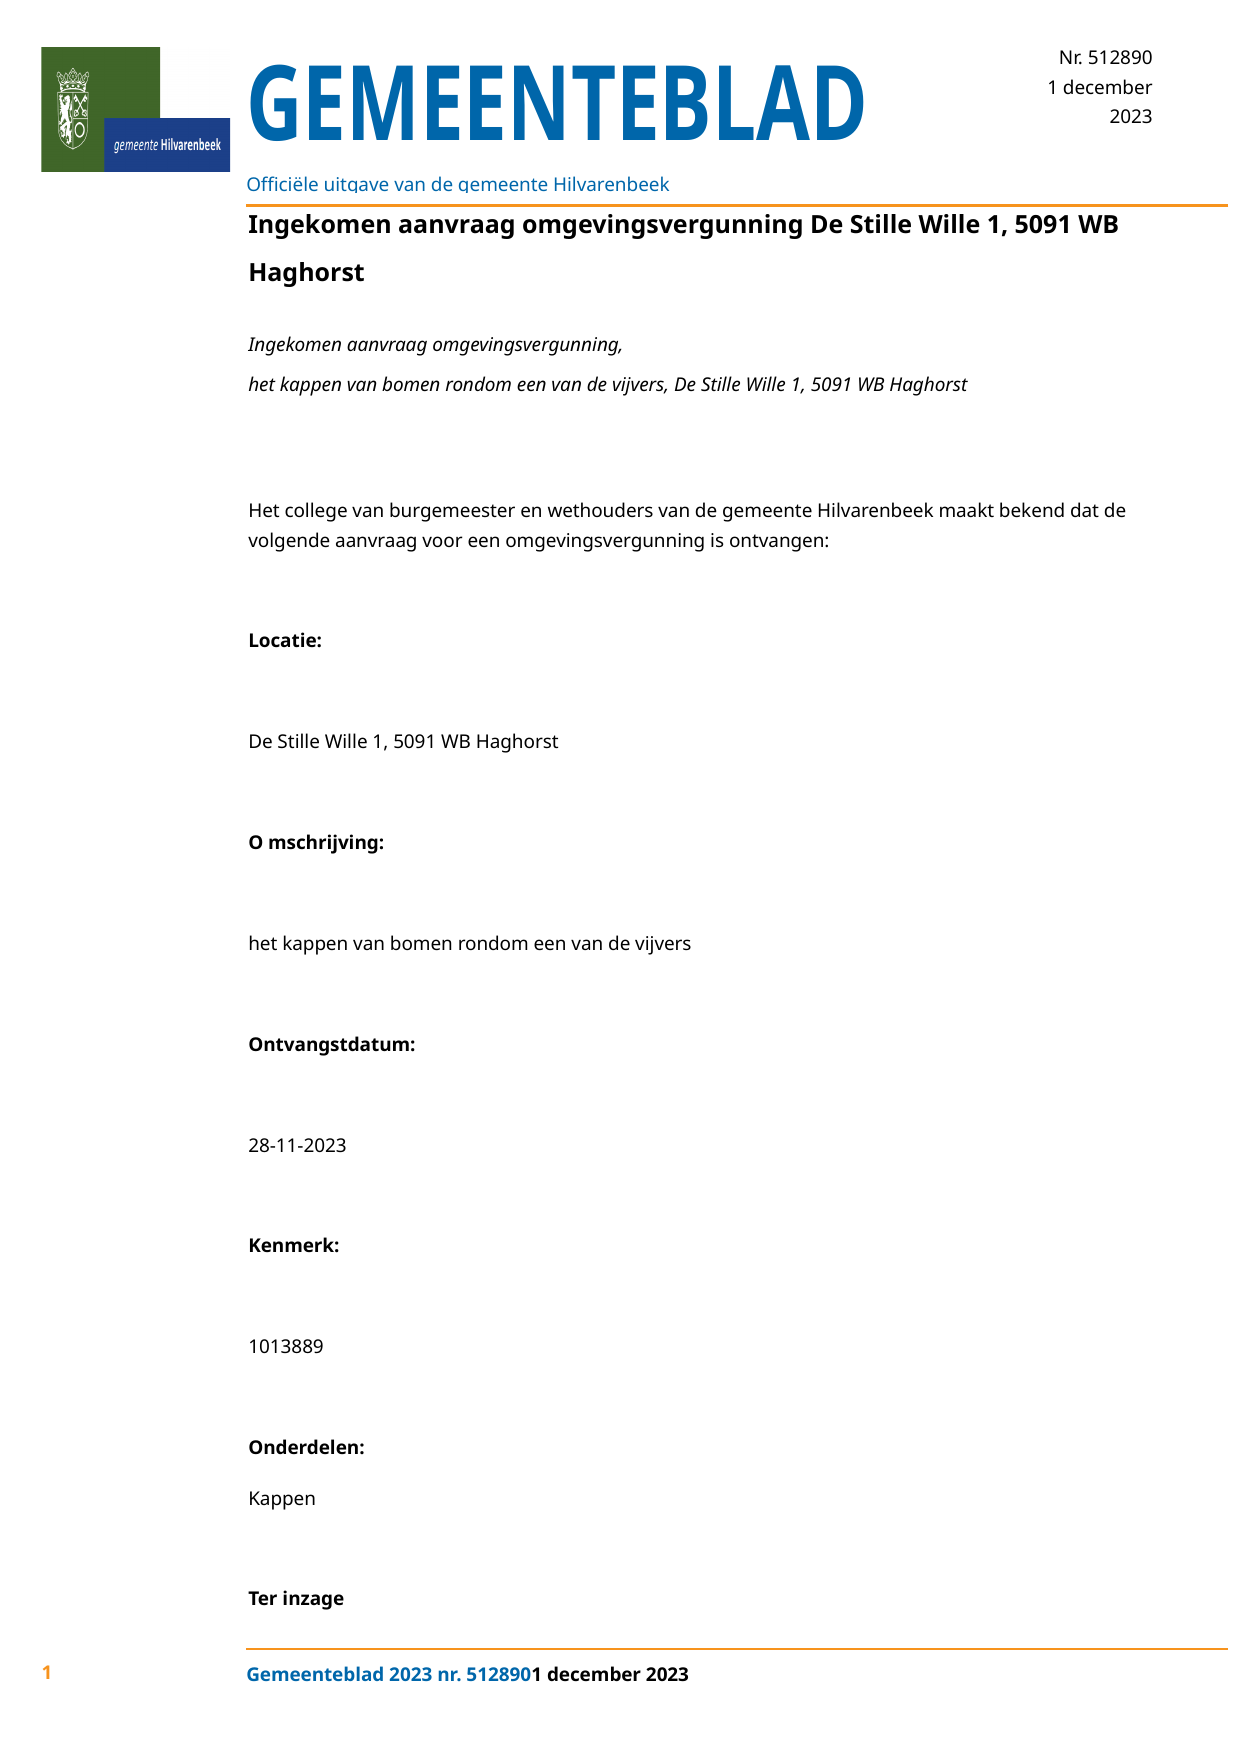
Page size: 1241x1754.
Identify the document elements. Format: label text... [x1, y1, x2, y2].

text Kenmerk: [248, 1233, 1152, 1258]
text De Stille Wille 1, 5091 WB Haghorst [248, 728, 1152, 754]
text het kappen van bomen rondom een van de vijvers [248, 930, 1152, 956]
picture [41, 47, 231, 172]
text Onderdelen: [248, 1434, 1152, 1460]
text 28-11-2023 [248, 1132, 1152, 1158]
text Ontvangstdatum: [248, 1031, 1152, 1057]
text Kappen [248, 1485, 1152, 1511]
text 1013889 [248, 1333, 1152, 1359]
text Locatie: [248, 628, 1152, 653]
text Ter inzage [248, 1586, 1152, 1611]
text het kappen van bomen rondom een van de vijvers, De Stille Wille 1, 5091 WB Haghorst [248, 371, 1152, 396]
text Ingekomen aanvraag omgevingsvergunning, [248, 331, 1152, 357]
text O mschrijving: [248, 829, 1152, 855]
text Het college van burgemeester en wethouders van de gemeente Hilvarenbeek maakt bekend dat de volgende aanvraag voor een omgevingsvergunning is ontvangen: [248, 497, 1152, 553]
text Ingekomen aanvraag omgevingsvergunning De Stille Wille 1, 5091 WB Haghorst [248, 207, 1152, 288]
